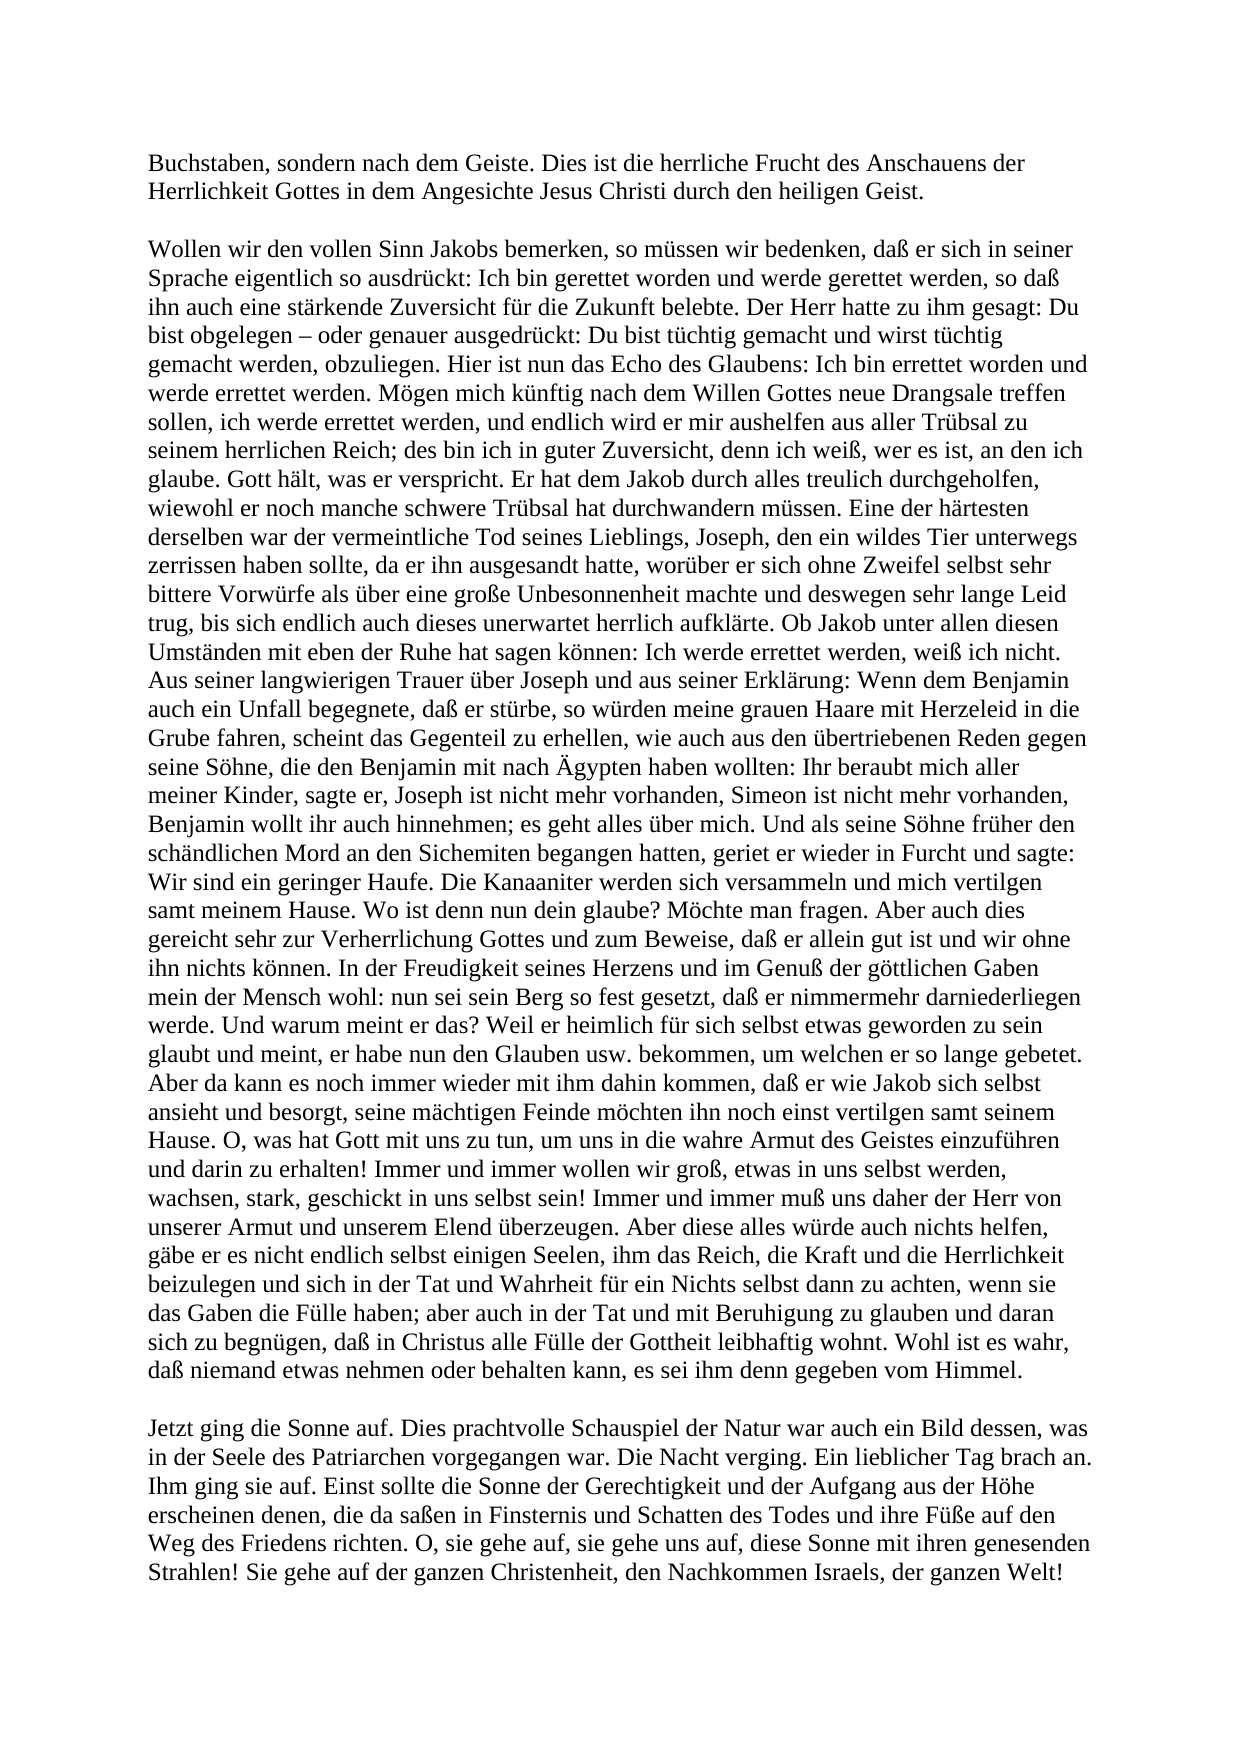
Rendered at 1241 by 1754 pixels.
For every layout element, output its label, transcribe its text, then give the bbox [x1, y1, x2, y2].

text Buchstaben, sondern nach dem Geiste. Dies ist die herrliche Frucht des Anschauens der Herrlichkeit Gottes in dem Angesichte Jesus Christi durch den heiligen Geist. [148, 148, 1093, 205]
text Wollen wir den vollen Sinn Jakobs bemerken, so müssen wir bedenken, daß er sich in seiner Sprache eigentlich so ausdrückt: Ich bin gerettet worden und werde gerettet werden, so daß ihn auch eine stärkende Zuversicht für die Zukunft belebte. Der Herr hatte zu ihm gesagt: Du bist obgelegen – oder genauer ausgedrückt: Du bist tüchtig gemacht und wirst tüchtig gemacht werden, obzuliegen. Hier ist nun das Echo des Glaubens: Ich bin errettet worden und werde errettet werden. Mögen mich künftig nach dem Willen Gottes neue Drangsale treffen sollen, ich werde errettet werden, und endlich wird er mir aushelfen aus aller Trübsal zu seinem herrlichen Reich; des bin ich in guter Zuversicht, denn ich weiß, wer es ist, an den ich glaube. Gott hält, was er verspricht. Er hat dem Jakob durch alles treulich durchgeholfen, wiewohl er noch manche schwere Trübsal hat durchwandern müssen. Eine der härtesten derselben war der vermeintliche Tod seines Lieblings, Joseph, den ein wildes Tier unterwegs zerrissen haben sollte, da er ihn ausgesandt hatte, worüber er sich ohne Zweifel selbst sehr bittere Vorwürfe als über eine große Unbesonnenheit machte und deswegen sehr lange Leid trug, bis sich endlich auch dieses unerwartet herrlich aufklärte. Ob Jakob unter allen diesen Umständen mit eben der Ruhe hat sagen können: Ich werde errettet werden, weiß ich nicht. Aus seiner langwierigen Trauer über Joseph und aus seiner Erklärung: Wenn dem Benjamin auch ein Unfall begegnete, daß er stürbe, so würden meine grauen Haare mit Herzeleid in die Grube fahren, scheint das Gegenteil zu erhellen, wie auch aus den übertriebenen Reden gegen seine Söhne, die den Benjamin mit nach Ägypten haben wollten: Ihr beraubt mich aller meiner Kinder, sagte er, Joseph ist nicht mehr vorhanden, Simeon ist nicht mehr vorhanden, Benjamin wollt ihr auch hinnehmen; es geht alles über mich. Und als seine Söhne früher den schändlichen Mord an den Sichemiten begangen hatten, geriet er wieder in Furcht und sagte: Wir sind ein geringer Haufe. Die Kanaaniter werden sich versammeln und mich vertilgen samt meinem Hause. Wo ist denn nun dein glaube? Möchte man fragen. Aber auch dies gereicht sehr zur Verherrlichung Gottes und zum Beweise, daß er allein gut ist und wir ohne ihn nichts können. In der Freudigkeit seines Herzens und im Genuß der göttlichen Gaben mein der Mensch wohl: nun sei sein Berg so fest gesetzt, daß er nimmermehr darniederliegen werde. Und warum meint er das? Weil er heimlich für sich selbst etwas geworden zu sein glaubt und meint, er habe nun den Glauben usw. bekommen, um welchen er so lange gebetet. Aber da kann es noch immer wieder mit ihm dahin kommen, daß er wie Jakob sich selbst ansieht und besorgt, seine mächtigen Feinde möchten ihn noch einst vertilgen samt seinem Hause. O, was hat Gott mit uns zu tun, um uns in die wahre Armut des Geistes einzuführen und darin zu erhalten! Immer und immer wollen wir groß, etwas in uns selbst werden, wachsen, stark, geschickt in uns selbst sein! Immer und immer muß uns daher der Herr von unserer Armut und unserem Elend überzeugen. Aber diese alles würde auch nichts helfen, gäbe er es nicht endlich selbst einigen Seelen, ihm das Reich, die Kraft und die Herrlichkeit beizulegen und sich in der Tat und Wahrheit für ein Nichts selbst dann zu achten, wenn sie das Gaben die Fülle haben; aber auch in der Tat und mit Beruhigung zu glauben und daran sich zu begnügen, daß in Christus alle Fülle der Gottheit leibhaftig wohnt. Wohl ist es wahr, daß niemand etwas nehmen oder behalten kann, es sei ihm denn gegeben vom Himmel. [148, 234, 1093, 1384]
text Jetzt ging die Sonne auf. Dies prachtvolle Schauspiel der Natur war auch ein Bild dessen, was in der Seele des Patriarchen vorgegangen war. Die Nacht verging. Ein lieblicher Tag brach an. Ihm ging sie auf. Einst sollte die Sonne der Gerechtigkeit und der Aufgang aus der Höhe erscheinen denen, die da saßen in Finsternis und Schatten des Todes und ihre Füße auf den Weg des Friedens richten. O, sie gehe auf, sie gehe uns auf, diese Sonne mit ihren genesenden Strahlen! Sie gehe auf der ganzen Christenheit, den Nachkommen Israels, der ganzen Welt! [148, 1413, 1093, 1586]
